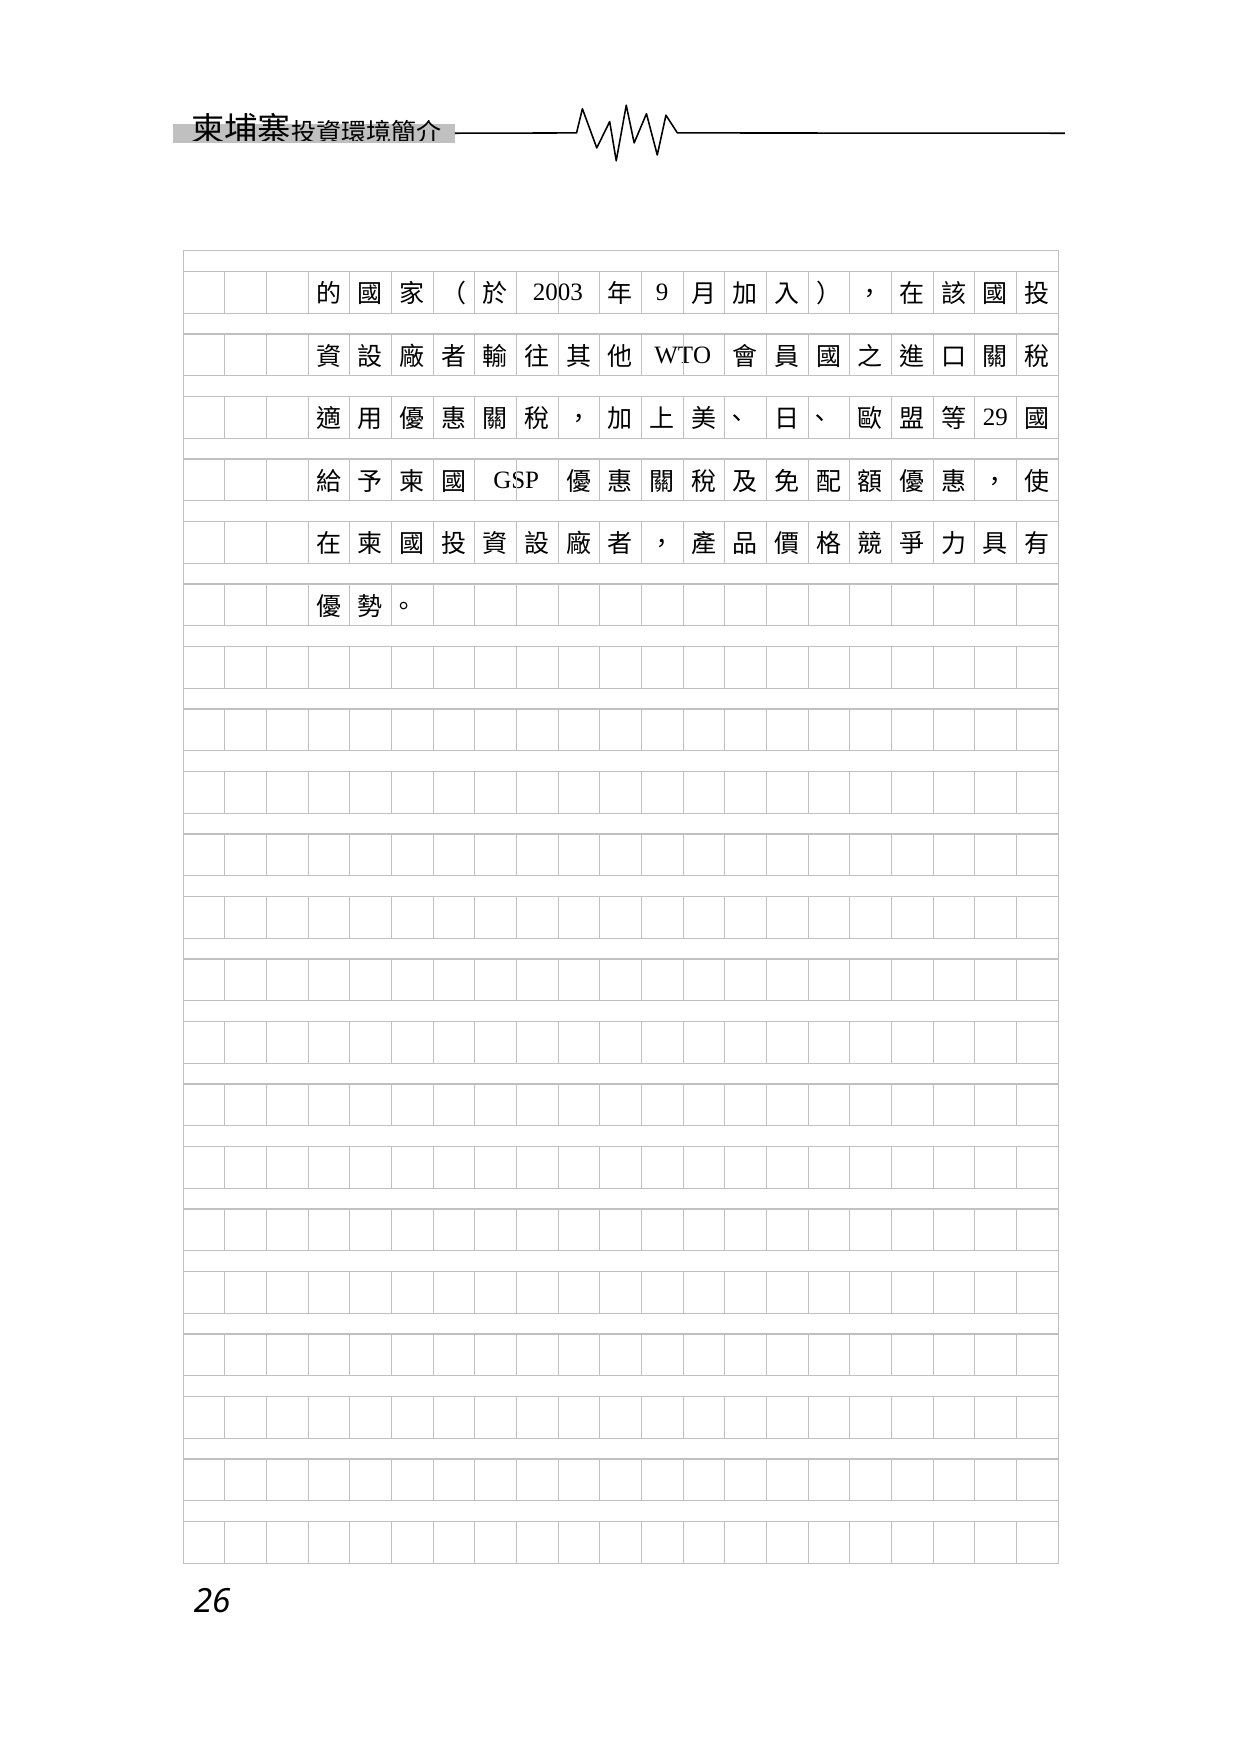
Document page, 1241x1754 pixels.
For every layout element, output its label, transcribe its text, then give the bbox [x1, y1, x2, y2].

text 柬國另擁有豐富的勞工資源，每年可提供勞工市場約30萬名新勞工。柬國土地及勞工資源均可滿足發展農業、自然資源開採（森林、採礦、石油及煤氣）等需求。柬國農業亦是政府鼓勵外資之產業，尤其是稻米。柬國稻米種類甚多，在全球逐漸面臨糧食短缺之際，盛產稻米之柬國，更是一項有利條件。柬國政府亦積極採取相關有利措施，提高稻米產量，尤其中國大陸亦赴柬國投資設立碾米廠。柬國政府已制定稻米出口總量邁向超越100萬公噸之目標。柬國係以低度開發國家身分加入WTO的國家（於2003年9月加入），在該國投資設廠者輸往其他WTO會員國之進口關稅適用優惠關稅，加上美、日、歐盟等29國給予柬國GSP優惠關稅及免配額優惠，使在柬國投資設廠者，產品價格競爭力具有優勢。 [281, 439, 1058, 458]
text 柬國另擁有豐富的勞工資源，每年可提供勞工市場約30萬名新勞工。柬國土地及勞工資源均可滿足發展農業、自然資源開採（森林、採礦、石油及煤氣）等需求。柬國農業亦是政府鼓勵外資之產業，尤其是稻米。柬國稻米種類甚多，在全球逐漸面臨糧食短缺之際，盛產稻米之柬國，更是一項有利條件。柬國政府亦積極採取相關有利措施，提高稻米產量，尤其中國大陸亦赴柬國投資設立碾米廠。柬國政府已制定稻米出口總量邁向超越100萬公噸之目標。柬國係以低度開發國家身分加入WTO的國家（於2003年9月加入），在該國投資設廠者輸往其他WTO會員國之進口關稅適用優惠關稅，加上美、日、歐盟等29國給予柬國GSP優惠關稅及免配額優惠，使在柬國投資設廠者，產品價格競爭力具有優勢。 [281, 314, 1058, 333]
text 柬國另擁有豐富的勞工資源，每年可提供勞工市場約30萬名新勞工。柬國土地及勞工資源均可滿足發展農業、自然資源開採（森林、採礦、石油及煤氣）等需求。柬國農業亦是政府鼓勵外資之產業，尤其是稻米。柬國稻米種類甚多，在全球逐漸面臨糧食短缺之際，盛產稻米之柬國，更是一項有利條件。柬國政府亦積極採取相關有利措施，提高稻米產量，尤其中國大陸亦赴柬國投資設立碾米廠。柬國政府已制定稻米出口總量邁向超越100萬公噸之目標。柬國係以低度開發國家身分加入WTO的國家（於2003年9月加入），在該國投資設廠者輸往其他WTO會員國之進口關稅適用優惠關稅，加上美、日、歐盟等29國給予柬國GSP優惠關稅及免配額優惠，使在柬國投資設廠者，產品價格競爭力具有優勢。 [281, 251, 1058, 271]
text 柬國另擁有豐富的勞工資源，每年可提供勞工市場約30萬名新勞工。柬國土地及勞工資源均可滿足發展農業、自然資源開採（森林、採礦、石油及煤氣）等需求。柬國農業亦是政府鼓勵外資之產業，尤其是稻米。柬國稻米種類甚多，在全球逐漸面臨糧食短缺之際，盛產稻米之柬國，更是一項有利條件。柬國政府亦積極採取相關有利措施，提高稻米產量，尤其中國大陸亦赴柬國投資設立碾米廠。柬國政府已制定稻米出口總量邁向超越100萬公噸之目標。柬國係以低度開發國家身分加入WTO的國家（於2003年9月加入），在該國投資設廠者輸往其他WTO會員國之進口關稅適用優惠關稅，加上美、日、歐盟等29國給予柬國GSP優惠關稅及免配額優惠，使在柬國投資設廠者，產品價格競爭力具有優勢。 [281, 501, 1058, 521]
text 柬國另擁有豐富的勞工資源，每年可提供勞工市場約30萬名新勞工。柬國土地及勞工資源均可滿足發展農業、自然資源開採（森林、採礦、石油及煤氣）等需求。柬國農業亦是政府鼓勵外資之產業，尤其是稻米。柬國稻米種類甚多，在全球逐漸面臨糧食短缺之際，盛產稻米之柬國，更是一項有利條件。柬國政府亦積極採取相關有利措施，提高稻米產量，尤其中國大陸亦赴柬國投資設立碾米廠。柬國政府已制定稻米出口總量邁向超越100萬公噸之目標。柬國係以低度開發國家身分加入WTO的國家（於2003年9月加入），在該國投資設廠者輸往其他WTO會員國之進口關稅適用優惠關稅，加上美、日、歐盟等29國給予柬國GSP優惠關稅及免配額優惠，使在柬國投資設廠者，產品價格競爭力具有優勢。 [281, 376, 1058, 396]
text 柬國另擁有豐富的勞工資源，每年可提供勞工市場約30萬名新勞工。柬國土地及勞工資源均可滿足發展農業、自然資源開採（森林、採礦、石油及煤氣）等需求。柬國農業亦是政府鼓勵外資之產業，尤其是稻米。柬國稻米種類甚多，在全球逐漸面臨糧食短缺之際，盛產稻米之柬國，更是一項有利條件。柬國政府亦積極採取相關有利措施，提高稻米產量，尤其中國大陸亦赴柬國投資設立碾米廠。柬國政府已制定稻米出口總量邁向超越100萬公噸之目標。柬國係以低度開發國家身分加入WTO的國家（於2003年9月加入），在該國投資設廠者輸往其他WTO會員國之進口關稅適用優惠關稅，加上美、日、歐盟等29國給予柬國GSP優惠關稅及免配額優惠，使在柬國投資設廠者，產品價格競爭力具有優勢。 [281, 564, 1058, 583]
